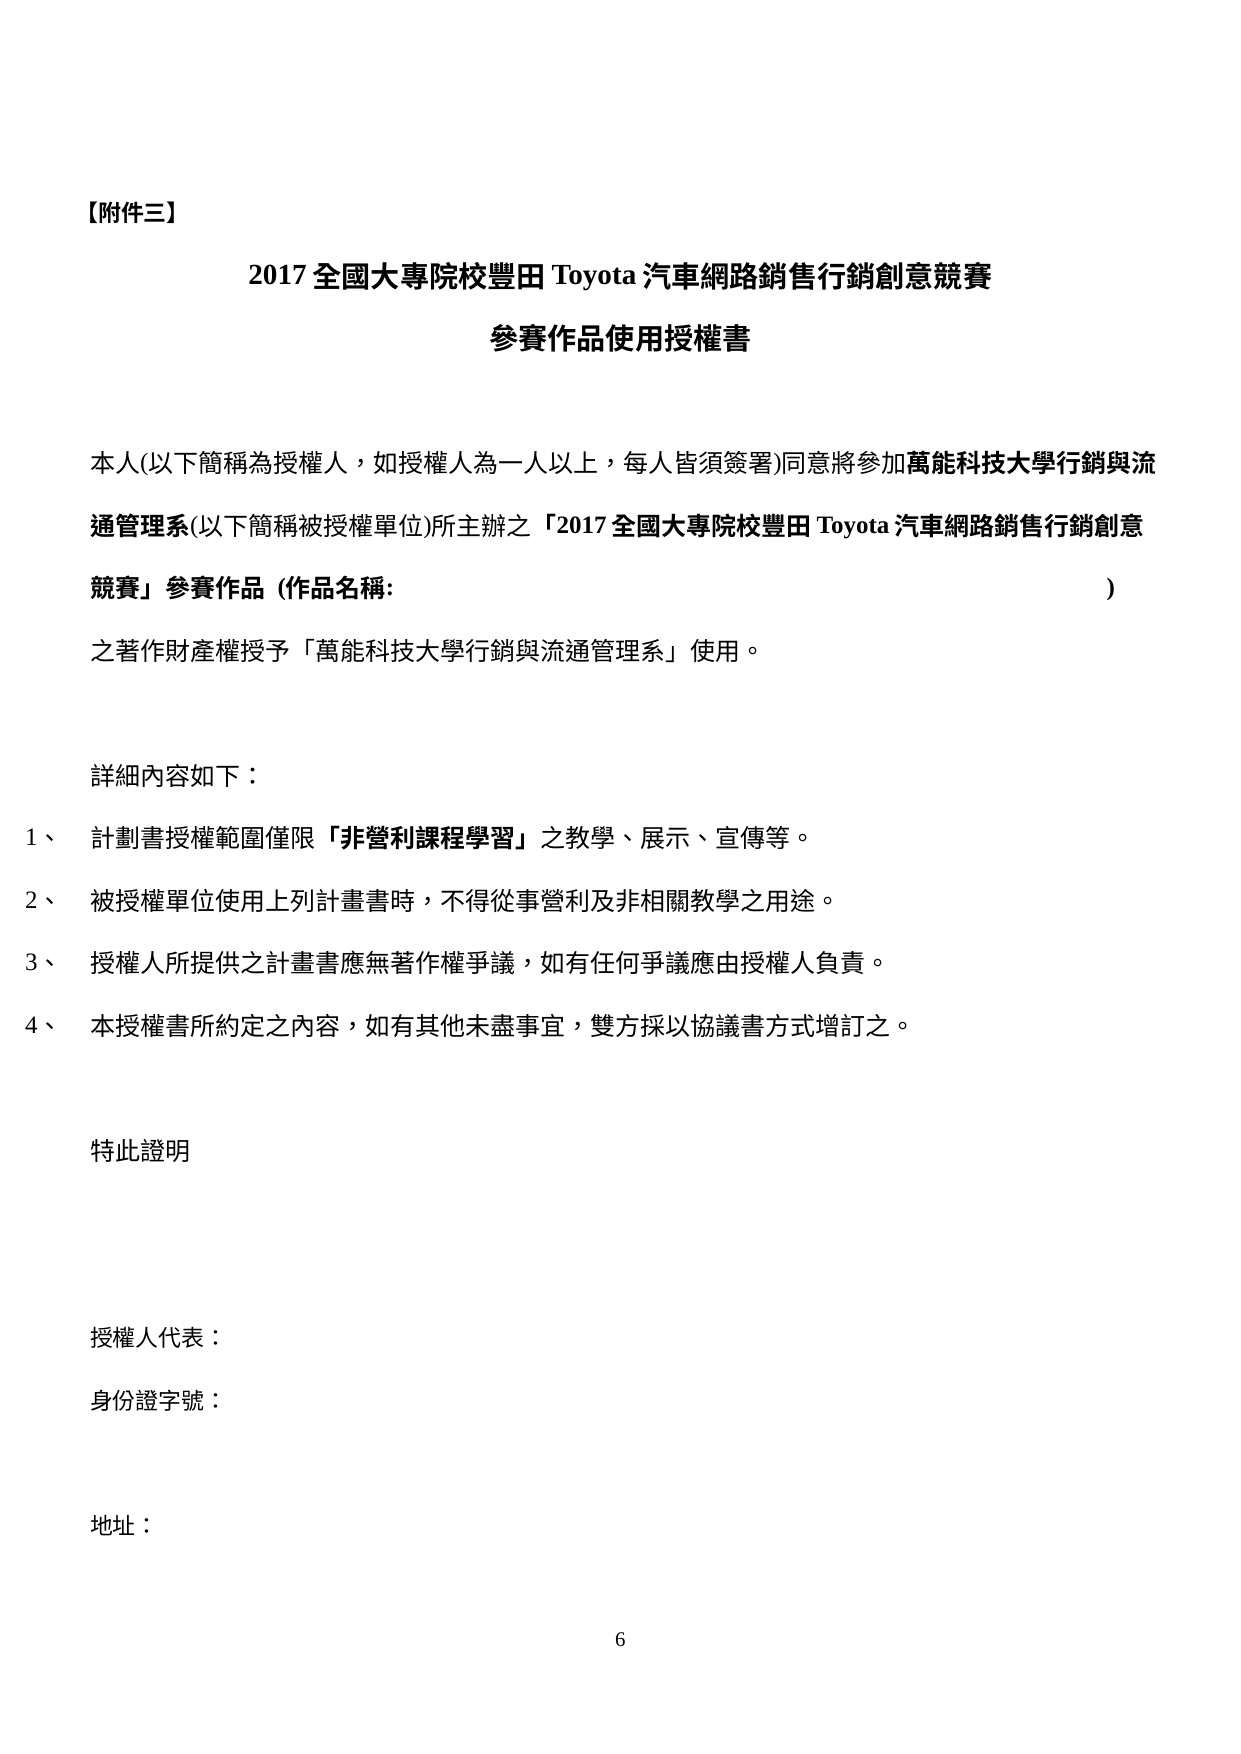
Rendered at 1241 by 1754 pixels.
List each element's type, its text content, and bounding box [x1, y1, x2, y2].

list 授權人所提供之計畫書應無著作權爭議，如有任何爭議應由授權人負責。 [25, 920, 1165, 983]
text 授權人代表： [75, 1295, 1165, 1358]
text 【附件三】 [75, 170, 1136, 233]
text 參賽作品使用授權書 [75, 295, 1165, 358]
text 特此證明 [75, 1108, 1165, 1170]
list 計劃書授權範圍僅限「非營利課程學習」之教學、展示、宣傳等。 [25, 795, 1165, 858]
list 被授權單位使用上列計畫書時，不得從事營利及非相關教學之用途。 [25, 858, 1165, 920]
text 身份證字號： [75, 1358, 1165, 1420]
text 本人(以下簡稱為授權人，如授權人為一人以上，每人皆須簽署)同意將參加萬能科技大學行銷與流通管理系(以下簡稱被授權單位)所主辦之「2017全國大專院校豐田Toyota汽車網路銷售行銷創意競賽」參賽作品 (作品名稱: ) 之著作財產權授予「萬能科技大學行銷與流通管理系」使用。 [90, 420, 1157, 670]
text 地址： [75, 1483, 1165, 1545]
list 本授權書所約定之內容，如有其他未盡事宜，雙方採以協議書方式增訂之。 [25, 983, 1165, 1045]
text 2017全國大專院校豐田Toyota汽車網路銷售行銷創意競賽 [75, 233, 1165, 295]
text 詳細內容如下： [75, 733, 1165, 795]
